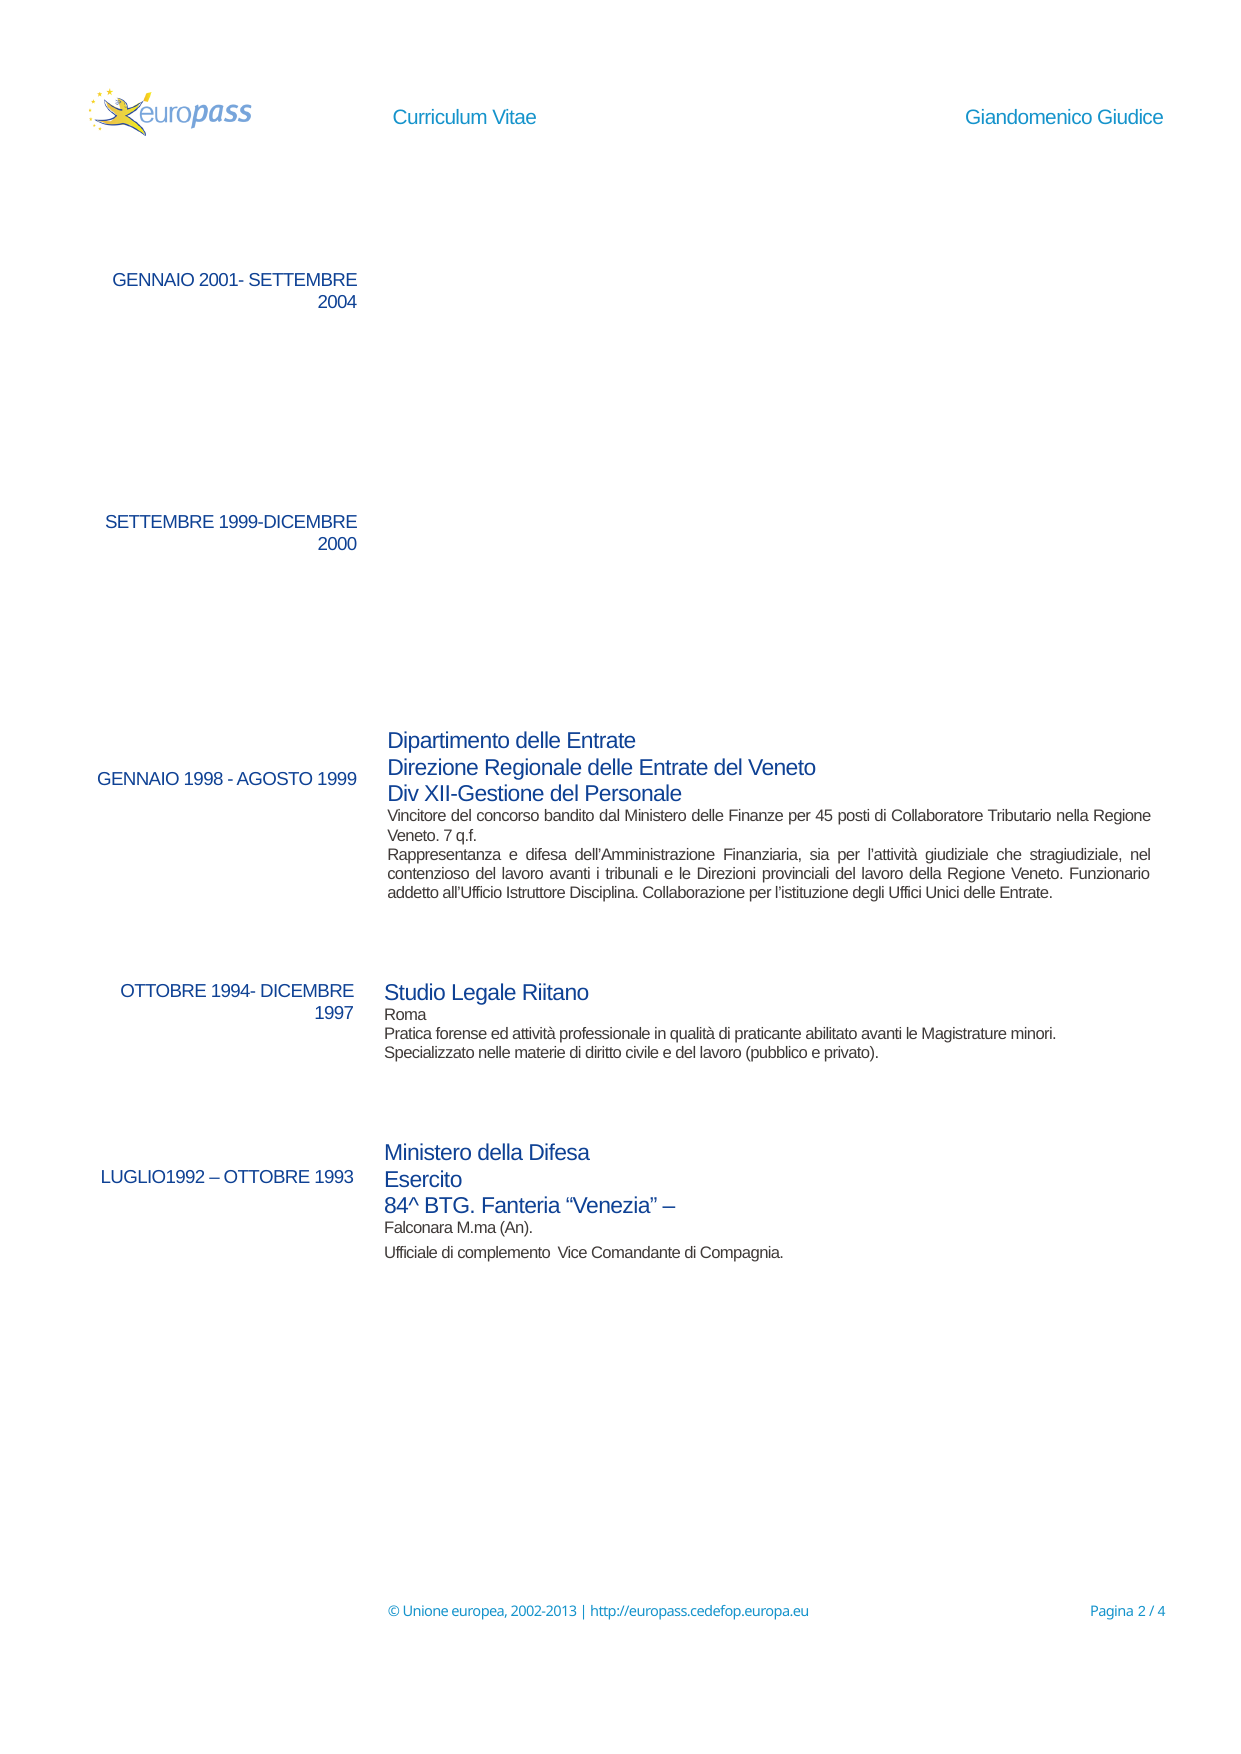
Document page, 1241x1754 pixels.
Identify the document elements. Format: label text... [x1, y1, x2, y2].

table_cell Studio Legale Riitano Roma Pratica forense ed attività professionale in qualità di praticante abilitato avanti le Magistrature minori. Specializzato nelle materie di diritto civile e del lavoro (pubblico e privato). [384, 979, 1169, 1082]
table_header [384, 921, 1169, 979]
table_header Gennaio 2001- Settembre 2004 Settembre 1999-dicembre 2000 Gennaio 1998 - agosto 1999 [89, 171, 387, 921]
table_cell Ministero della Difesa Esercito 84^ BTG. Fanteria “Venezia” – Falconara M.ma (An). Ufficiale di complemento Vice Comandante di Compagnia. [384, 1139, 1169, 1283]
table_cell [384, 1082, 1169, 1139]
table_header Responsabile Gestione convenzioni e rapporti con la Struttura per la progettazione Direzione Servizi al Patrimonio Attività relative a: redazione dei modelli contrattuali relativi alle locazioni passive delle PAC nell’ambito del sistema del Conduttore unico e supporto alle Filiali per la stipula dei contratti di locazione, realizzazione e gestione di un archivio centralizzato informatico dei contratti relativi al Conduttore unico, stesura di contratti per i servizi di manutenzione dell’edificio della DG. Direzione Centrale Risorse Umane e Organizzazione UO Rapporto di lavoro Attività relative a: gestione e rappresentanza dell’Agenzia nel contenzioso giudiziale e stragiudiziale per le cause di lavoro, supporto al Direttore nelle relazioni industriali, interpretazione ed applicazione delle norme di legge e contrattuali regolamentanti il rapporto di lavoro. Agenzia del Demanio Direzione Centrale Risorse Umane Ufficio Relazioni Sindacali e Personale. Responsabile Area “Relazioni sindacali e contenzioso” Attività relative a: gestione del contenzioso del lavoro, consulenza legale nelle materie del diritto del lavoro ed amministrativo. Ministero delle Finanze Dipartimento delle Entrate Direzione Centrale per il Personale Vincitore della selezione interna per l’individuazione di personale esperto in diritto del lavoro da assegnare presso gli Uffici Centrali del Ministero delle Finanze. Rappresentanza in giudizio l’Amministrazione Finanziaria nelle cause di lavoro di maggiore rilevanza nazionale. Collaborazione per l’istituzione dell’ufficio Ufficio Normativa del Lavoro. Dipartimento delle Entrate Direzione Regionale delle Entrate del Veneto Div XII-Gestione del Personale Vincitore del concorso bandito dal Ministero delle Finanze per 45 posti di Collaboratore Tributario nella Regione Veneto. 7 q.f. Rappresentanza e difesa dell’Amministrazione Finanziaria, sia per l’attività giudiziale che stragiudiziale, nel contenzioso del lavoro avanti i tribunali e le Direzioni provinciali del lavoro della Regione Veneto. Funzionario addetto all’Ufficio Istruttore Disciplina. Collaborazione per l’istituzione degli Uffici Unici delle Entrate. [387, 171, 1169, 921]
table_header ottobre 1994- dicembre 1997 luglio1992 – ottobre 1993 [89, 921, 384, 1283]
